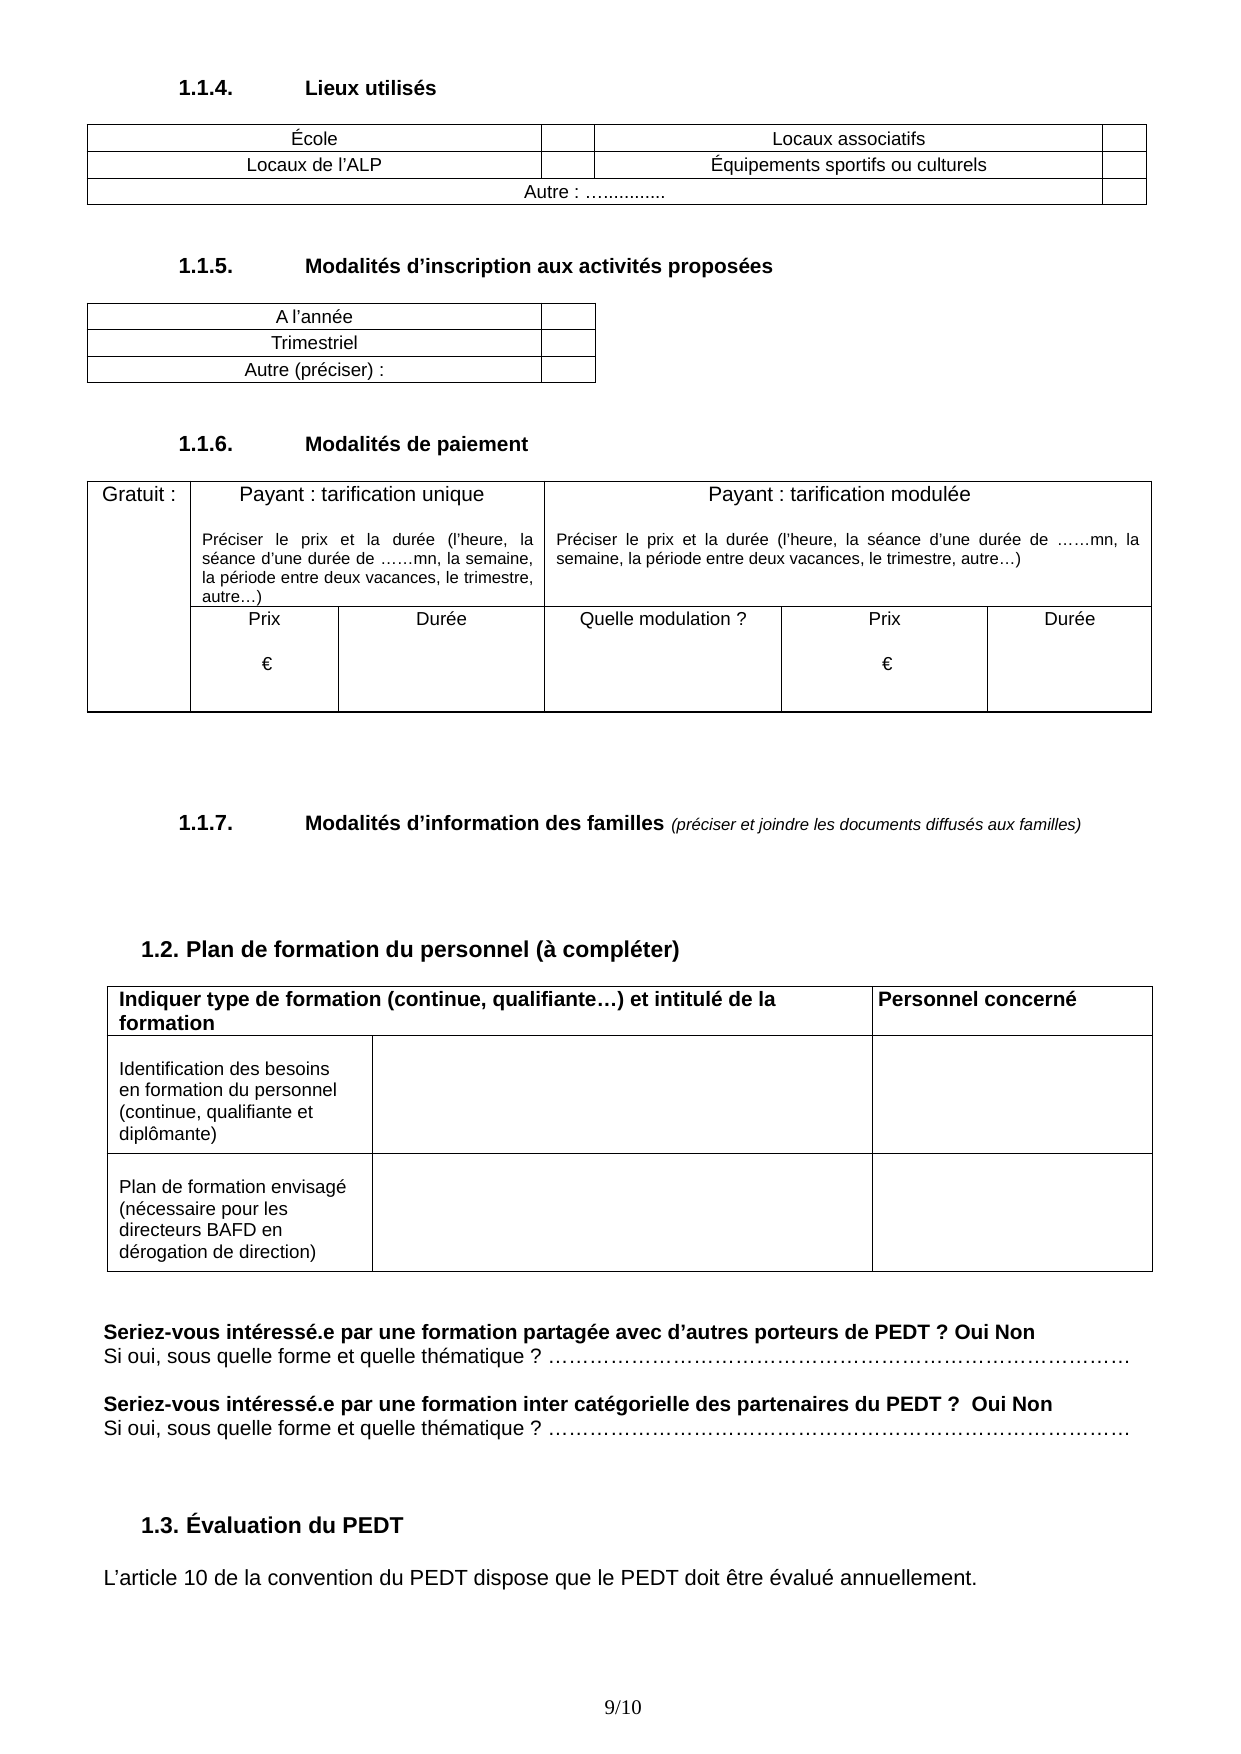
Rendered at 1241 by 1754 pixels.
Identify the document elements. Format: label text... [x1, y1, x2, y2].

table_header A l’année [88, 304, 541, 329]
table_cell Équipements sportifs ou culturels [595, 152, 1102, 177]
text Seriez-vous intéressé.e par une formation partagée avec d’autres porteurs de PEDT ? Oui Non [103, 1320, 1142, 1344]
table_header Payant : tarification unique Préciser le prix et la durée (l’heure, la séance d’une durée de ……mn, la semaine, la période entre deux vacances, le trimestre, autre…) [191, 482, 544, 606]
table_cell [373, 1154, 872, 1271]
table_header [542, 304, 595, 329]
table_cell Prix € [191, 607, 338, 711]
table_cell Autre (préciser) : [88, 357, 541, 382]
list Lieux utilisés [178, 75, 1142, 100]
list Évaluation du PEDT [141, 1512, 1142, 1538]
list Modalités de paiement [178, 431, 1142, 456]
table_cell Identification des besoins en formation du personnel (continue, qualifiante et diplômante) [108, 1036, 372, 1153]
table_cell Locaux de l’ALP [88, 152, 541, 177]
list Modalités d’information des familles (préciser et joindre les documents diffusés aux familles) [178, 809, 1142, 835]
table_header École [88, 125, 541, 151]
table_cell [542, 152, 594, 177]
table_cell [873, 1154, 1152, 1271]
table_cell [873, 1036, 1152, 1153]
table_header Payant : tarification modulée Préciser le prix et la durée (l’heure, la séance d’une durée de ……mn, la semaine, la période entre deux vacances, le trimestre, autre…) [545, 482, 1151, 606]
table_header Personnel concerné [873, 987, 1152, 1035]
table_header [542, 125, 594, 151]
table_cell Durée [339, 607, 544, 711]
table_header Gratuit : [88, 482, 190, 711]
text Seriez-vous intéressé.e par une formation inter catégorielle des partenaires du PEDT ? Oui Non [103, 1392, 1142, 1416]
table_header Locaux associatifs [595, 125, 1102, 151]
table_header Indiquer type de formation (continue, qualifiante…) et intitulé de la formation [108, 987, 872, 1035]
table_cell Quelle modulation ? [545, 607, 781, 711]
table_cell [1103, 179, 1146, 204]
table_cell Prix € [782, 607, 987, 711]
text Si oui, sous quelle forme et quelle thématique ? ………………………………………………………………………… [103, 1416, 1142, 1440]
table_cell [542, 357, 595, 382]
table_cell Autre : …............ [88, 179, 1102, 204]
table_cell Plan de formation envisagé (nécessaire pour les directeurs BAFD en dérogation de direction) [108, 1154, 372, 1271]
table_cell Durée [988, 607, 1151, 711]
text L’article 10 de la convention du PEDT dispose que le PEDT doit être évalué annuellement. [103, 1565, 1142, 1590]
text Si oui, sous quelle forme et quelle thématique ? ………………………………………………………………………… [103, 1344, 1142, 1368]
table_cell [373, 1036, 872, 1153]
table_cell [1103, 152, 1146, 177]
list Modalités d’inscription aux activités proposées [178, 253, 1142, 278]
table_header [1103, 125, 1146, 151]
list Plan de formation du personnel (à compléter) [141, 936, 1142, 962]
table_cell [542, 330, 595, 356]
table_cell Trimestriel [88, 330, 541, 356]
